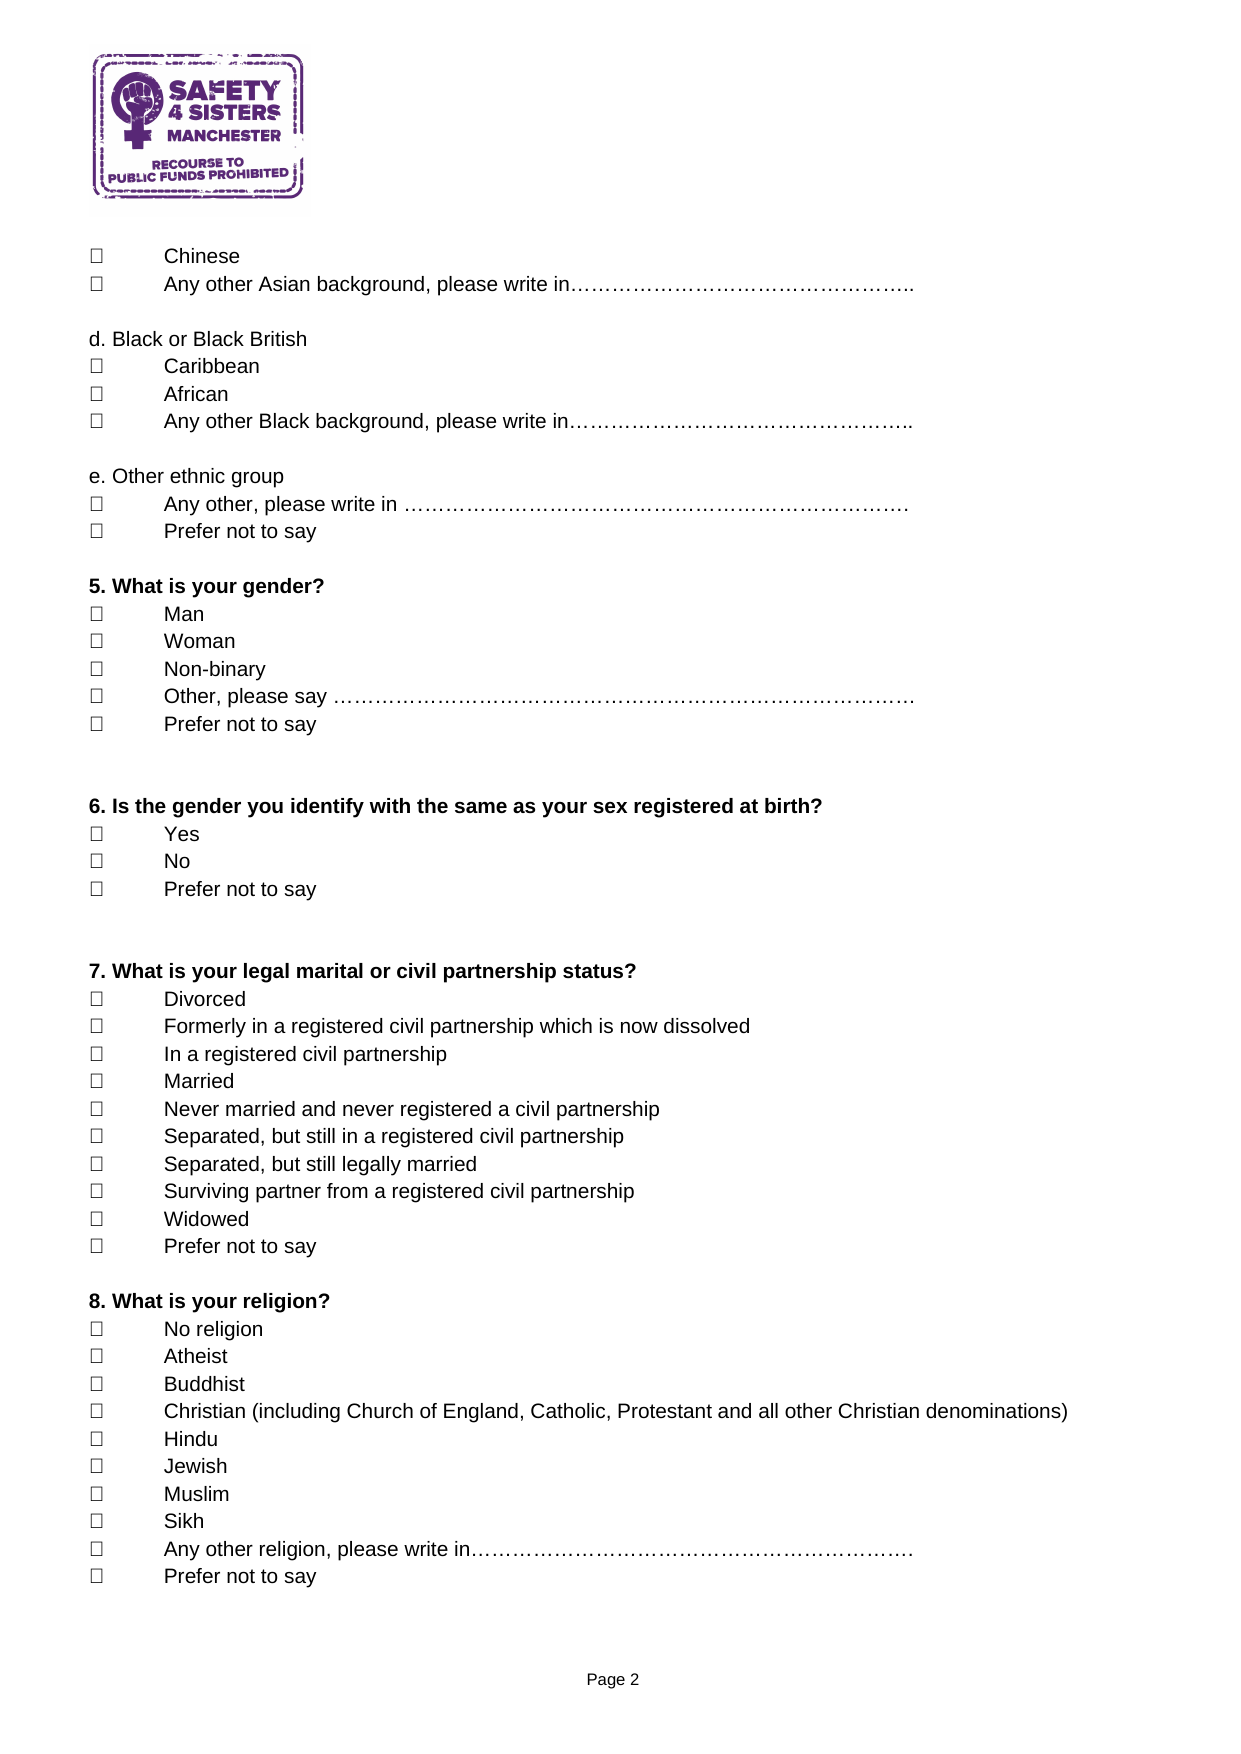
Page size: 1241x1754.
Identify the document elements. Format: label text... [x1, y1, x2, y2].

text  Married [89, 1069, 1137, 1093]
text  Separated, but still in a registered civil partnership [89, 1124, 1137, 1148]
text  Hindu [89, 1427, 1137, 1451]
text  Buddhist [89, 1372, 1137, 1396]
text  Yes [89, 822, 1137, 846]
text  Prefer not to say [89, 519, 1137, 543]
text  No [89, 849, 1137, 873]
text  Man [89, 602, 1137, 626]
text 6. Is the gender you identify with the same as your sex registered at birth? [89, 794, 1137, 818]
text  Other, please say ………………………………………………………………………… [89, 684, 1137, 708]
text d. Black or Black British [89, 327, 1137, 351]
text  Any other Asian background, please write in………………………………………….. [89, 272, 1137, 296]
text  Muslim [89, 1482, 1137, 1506]
text  Prefer not to say [89, 877, 1137, 901]
text  Surviving partner from a registered civil partnership [89, 1179, 1137, 1203]
text  In a registered civil partnership [89, 1042, 1137, 1066]
text  Sikh [89, 1509, 1137, 1533]
text  Atheist [89, 1344, 1137, 1368]
text  Formerly in a registered civil partnership which is now dissolved [89, 1014, 1137, 1038]
text  Christian (including Church of England, Catholic, Protestant and all other Christian denominations) [89, 1399, 1137, 1423]
text  Never married and never registered a civil partnership [89, 1097, 1137, 1121]
text  Woman [89, 629, 1137, 653]
text  Divorced [89, 987, 1137, 1011]
text 7. What is your legal marital or civil partnership status? [89, 959, 1137, 983]
text  Prefer not to say [89, 1564, 1137, 1588]
text  Prefer not to say [89, 1234, 1137, 1258]
text  Jewish [89, 1454, 1137, 1478]
text  Any other religion, please write in………………………………………………………. [89, 1537, 1137, 1561]
text  Prefer not to say [89, 712, 1137, 736]
text  Any other Black background, please write in………………………………………….. [89, 409, 1137, 433]
text  Non-binary [89, 657, 1137, 681]
text  African [89, 382, 1137, 406]
text  Chinese [89, 244, 1137, 268]
text  Caribbean [89, 354, 1137, 378]
text  Separated, but still legally married [89, 1152, 1137, 1176]
text 5. What is your gender? [89, 574, 1137, 598]
text  Widowed [89, 1207, 1137, 1231]
text  No religion [89, 1317, 1137, 1341]
picture [88, 44, 311, 217]
text 8. What is your religion? [89, 1289, 1137, 1313]
text  Any other, please write in ………………………………………………………………. [89, 492, 1137, 516]
text e. Other ethnic group [89, 464, 1137, 488]
